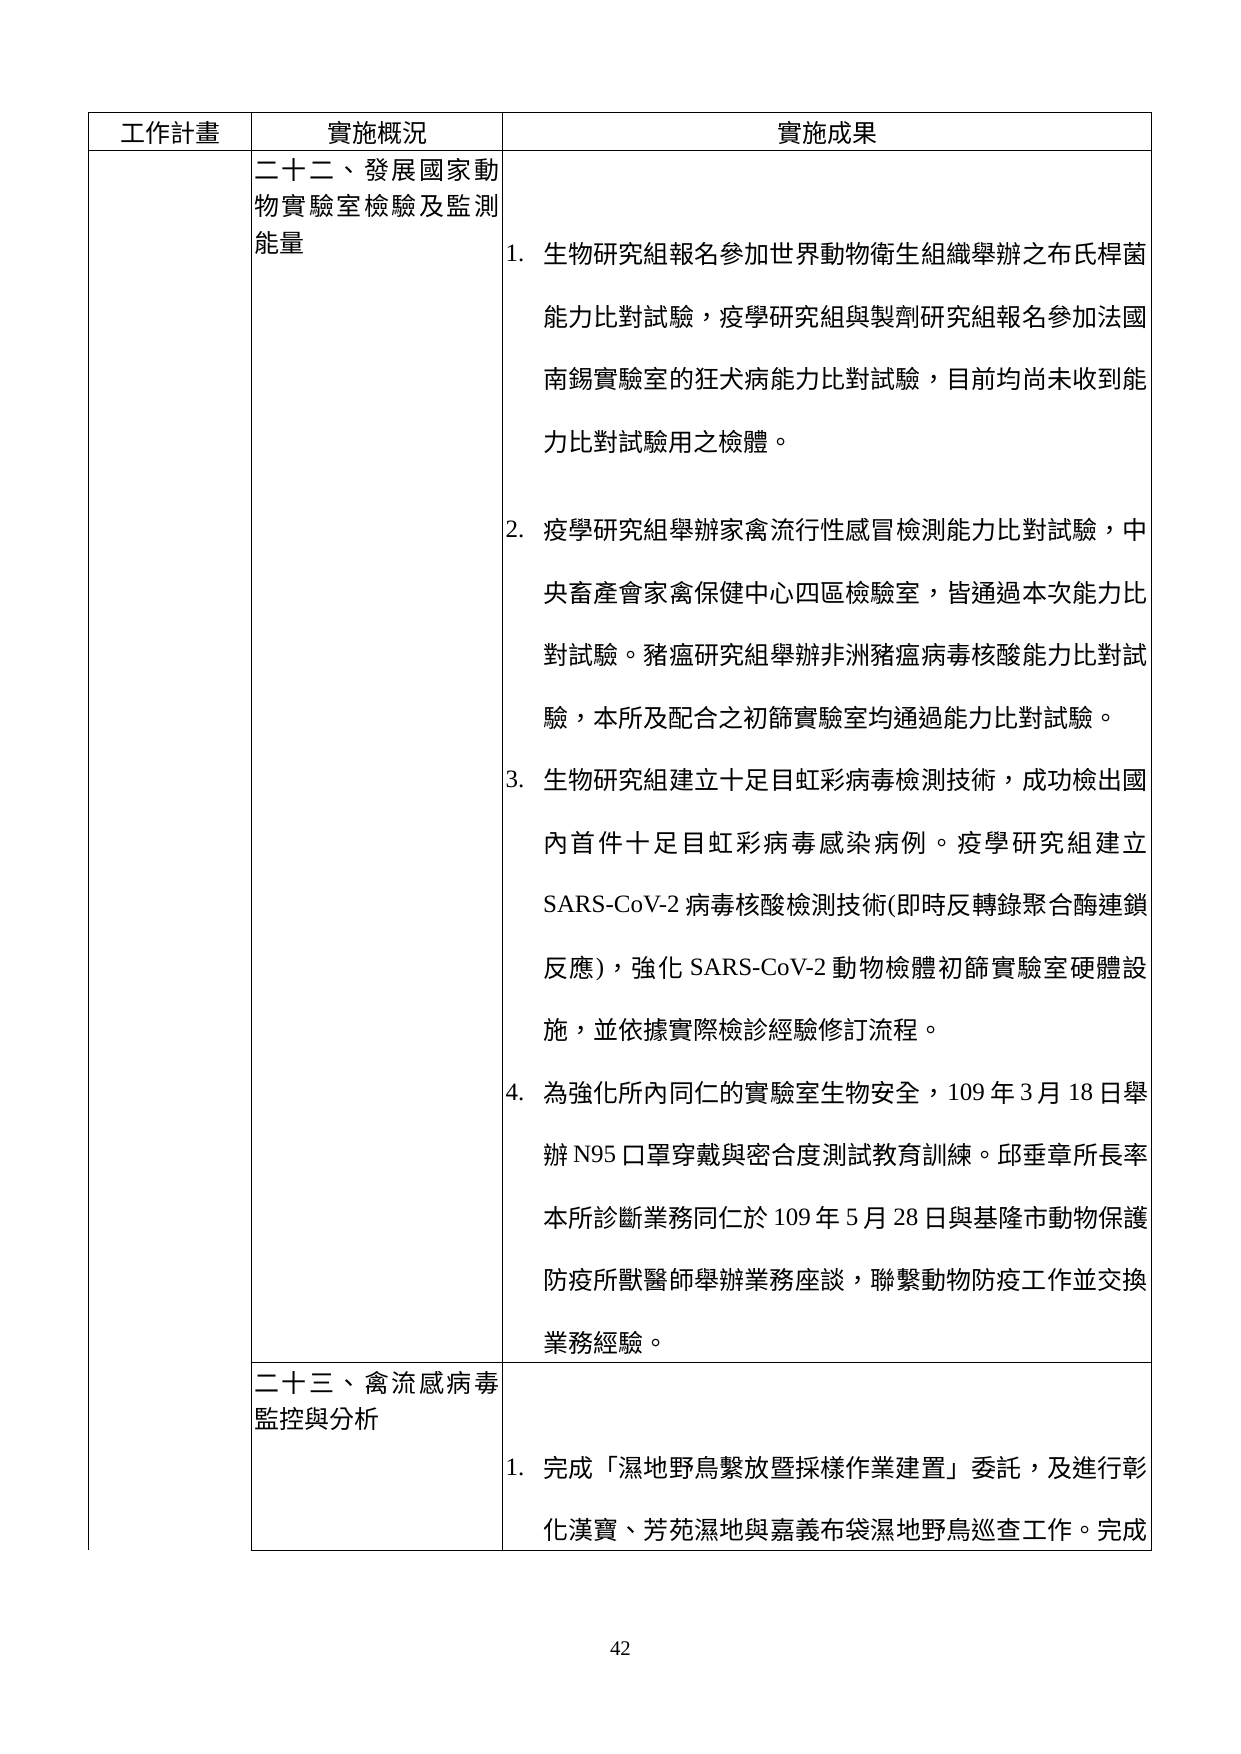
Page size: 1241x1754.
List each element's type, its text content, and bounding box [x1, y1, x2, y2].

table_cell 二十二、發展國家動物實驗室檢驗及監測能量 [252, 151, 502, 1362]
table_cell 完成「濕地野鳥繫放暨採樣作業建置」委託，及進行彰化漢寶、芳苑濕地與嘉義布袋濕地野鳥巡查工作。完成 [503, 1363, 1151, 1550]
table_header 實施概況 [252, 113, 502, 149]
table_header 實施成果 [503, 113, 1151, 149]
table_cell [89, 151, 251, 1362]
table_cell 生物研究組報名參加世界動物衛生組織舉辦之布氏桿菌能力比對試驗，疫學研究組與製劑研究組報名參加法國南錫實驗室的狂犬病能力比對試驗，目前均尚未收到能力比對試驗用之檢體。 疫學研究組舉辦家禽流行性感冒檢測能力比對試驗，中央畜產會家禽保健中心四區檢驗室，皆通過本次能力比對試驗。豬瘟研究組舉辦非洲豬瘟病毒核酸能力比對試驗，本所及配合之初篩實驗室均通過能力比對試驗。 生物研究組建立十足目虹彩病毒檢測技術，成功檢出國內首件十足目虹彩病毒感染病例。疫學研究組建立SARS-CoV-2病毒核酸檢測技術(即時反轉錄聚合酶連鎖反應)，強化SARS-CoV-2動物檢體初篩實驗室硬體設施，並依據實際檢診經驗修訂流程。 為強化所內同仁的實驗室生物安全，109年3月18日舉辦N95口罩穿戴與密合度測試教育訓練。邱垂章所長率本所診斷業務同仁於109年5月28日與基隆市動物保護防疫所獸醫師舉辦業務座談，聯繫動物防疫工作並交換業務經驗。 [503, 151, 1151, 1362]
table_cell 二十三、禽流感病毒監控與分析 [252, 1363, 502, 1550]
table_header 工作計畫 [89, 113, 251, 149]
table_cell [89, 1362, 251, 1550]
